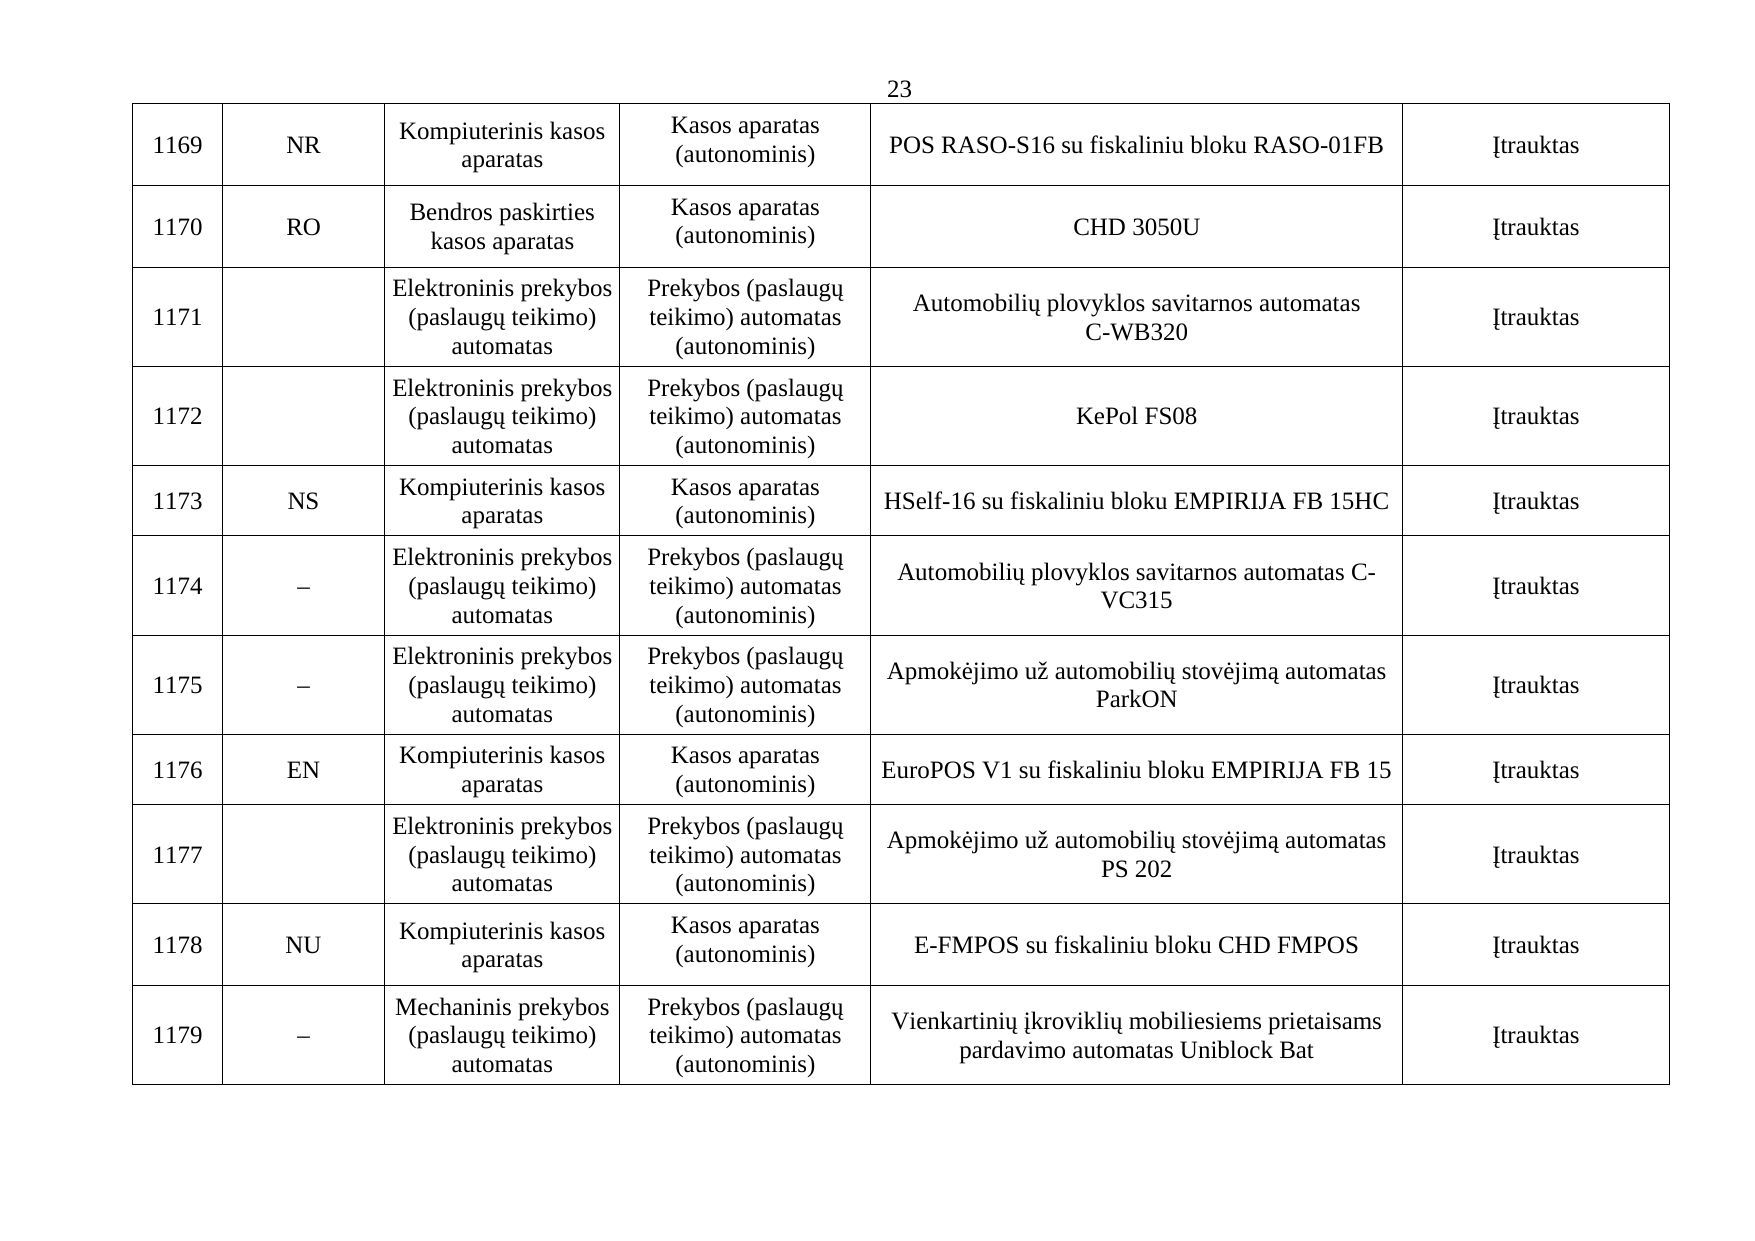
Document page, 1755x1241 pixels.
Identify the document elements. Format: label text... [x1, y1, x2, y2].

table_cell E-FMPOS su fiskaliniu bloku CHD FMPOS [871, 904, 1402, 985]
table_cell Įtrauktas [1403, 186, 1669, 267]
table_cell [223, 268, 384, 366]
table_cell Įtrauktas [1403, 367, 1669, 465]
table_cell Kasos aparatas (autonominis) [620, 904, 870, 985]
table_cell Kompiuterinis kasos aparatas [385, 735, 619, 804]
table_cell Elektroninis prekybos (paslaugų teikimo) automatas [385, 805, 619, 903]
table_cell 1172 [133, 367, 222, 465]
table_cell Elektroninis prekybos (paslaugų teikimo) automatas [385, 268, 619, 366]
table_cell Mechaninis prekybos (paslaugų teikimo) automatas [385, 986, 619, 1084]
table_cell Įtrauktas [1403, 466, 1669, 535]
table_cell NR [223, 104, 384, 185]
table_cell Prekybos (paslaugų teikimo) automatas (autonominis) [620, 536, 870, 634]
table_cell Prekybos (paslaugų teikimo) automatas (autonominis) [620, 805, 870, 903]
table_cell Įtrauktas [1403, 735, 1669, 804]
table_cell Automobilių plovyklos savitarnos automatas C-VC315 [871, 536, 1402, 634]
table_cell 1170 [133, 186, 222, 267]
table_cell [223, 367, 384, 465]
table_cell Kasos aparatas (autonominis) [620, 466, 870, 535]
table_cell 1174 [133, 536, 222, 634]
table_cell Kasos aparatas (autonominis) [620, 104, 870, 185]
table_cell CHD 3050U [871, 186, 1402, 267]
table_cell Prekybos (paslaugų teikimo) automatas (autonominis) [620, 986, 870, 1084]
table_cell – [223, 636, 384, 734]
table_cell 1173 [133, 466, 222, 535]
table_cell 1179 [133, 986, 222, 1084]
table_cell 1177 [133, 805, 222, 903]
table_cell Kasos aparatas (autonominis) [620, 186, 870, 267]
table_cell Kasos aparatas (autonominis) [620, 735, 870, 804]
table_cell Įtrauktas [1403, 536, 1669, 634]
table_cell Kompiuterinis kasos aparatas [385, 904, 619, 985]
table_cell Įtrauktas [1403, 904, 1669, 985]
table_cell Apmokėjimo už automobilių stovėjimą automatas ParkON [871, 636, 1402, 734]
table_cell RO [223, 186, 384, 267]
table_cell Elektroninis prekybos (paslaugų teikimo) automatas [385, 636, 619, 734]
table_cell Prekybos (paslaugų teikimo) automatas (autonominis) [620, 636, 870, 734]
table_cell EuroPOS V1 su fiskaliniu bloku EMPIRIJA FB 15 [871, 735, 1402, 804]
table_cell Elektroninis prekybos (paslaugų teikimo) automatas [385, 536, 619, 634]
table_cell 1171 [133, 268, 222, 366]
table_cell Kompiuterinis kasos aparatas [385, 466, 619, 535]
table_cell POS RASO-S16 su fiskaliniu bloku RASO-01FB [871, 104, 1402, 185]
table_cell EN [223, 735, 384, 804]
table_cell NS [223, 466, 384, 535]
table_cell 1176 [133, 735, 222, 804]
table_cell – [223, 986, 384, 1084]
table_cell NU [223, 904, 384, 985]
table_cell Įtrauktas [1403, 986, 1669, 1084]
table_cell Kompiuterinis kasos aparatas [385, 104, 619, 185]
table_cell HSelf-16 su fiskaliniu bloku EMPIRIJA FB 15HC [871, 466, 1402, 535]
table_cell Prekybos (paslaugų teikimo) automatas (autonominis) [620, 367, 870, 465]
table_cell Automobilių plovyklos savitarnos automatas C-WB320 [871, 268, 1402, 366]
table_cell – [223, 536, 384, 634]
table_cell Įtrauktas [1403, 805, 1669, 903]
table_cell Įtrauktas [1403, 104, 1669, 185]
table_cell 1175 [133, 636, 222, 734]
table_cell Bendros paskirties kasos aparatas [385, 186, 619, 267]
table_cell 1178 [133, 904, 222, 985]
table_cell KePol FS08 [871, 367, 1402, 465]
table_cell 1169 [133, 104, 222, 185]
table_cell Apmokėjimo už automobilių stovėjimą automatas PS 202 [871, 805, 1402, 903]
table_cell Įtrauktas [1403, 268, 1669, 366]
table_cell Elektroninis prekybos (paslaugų teikimo) automatas [385, 367, 619, 465]
table_cell Vienkartinių įkroviklių mobiliesiems prietaisams pardavimo automatas Uniblock Bat [871, 986, 1402, 1084]
table_cell [223, 805, 384, 903]
table_cell Įtrauktas [1403, 636, 1669, 734]
table_cell Prekybos (paslaugų teikimo) automatas (autonominis) [620, 268, 870, 366]
